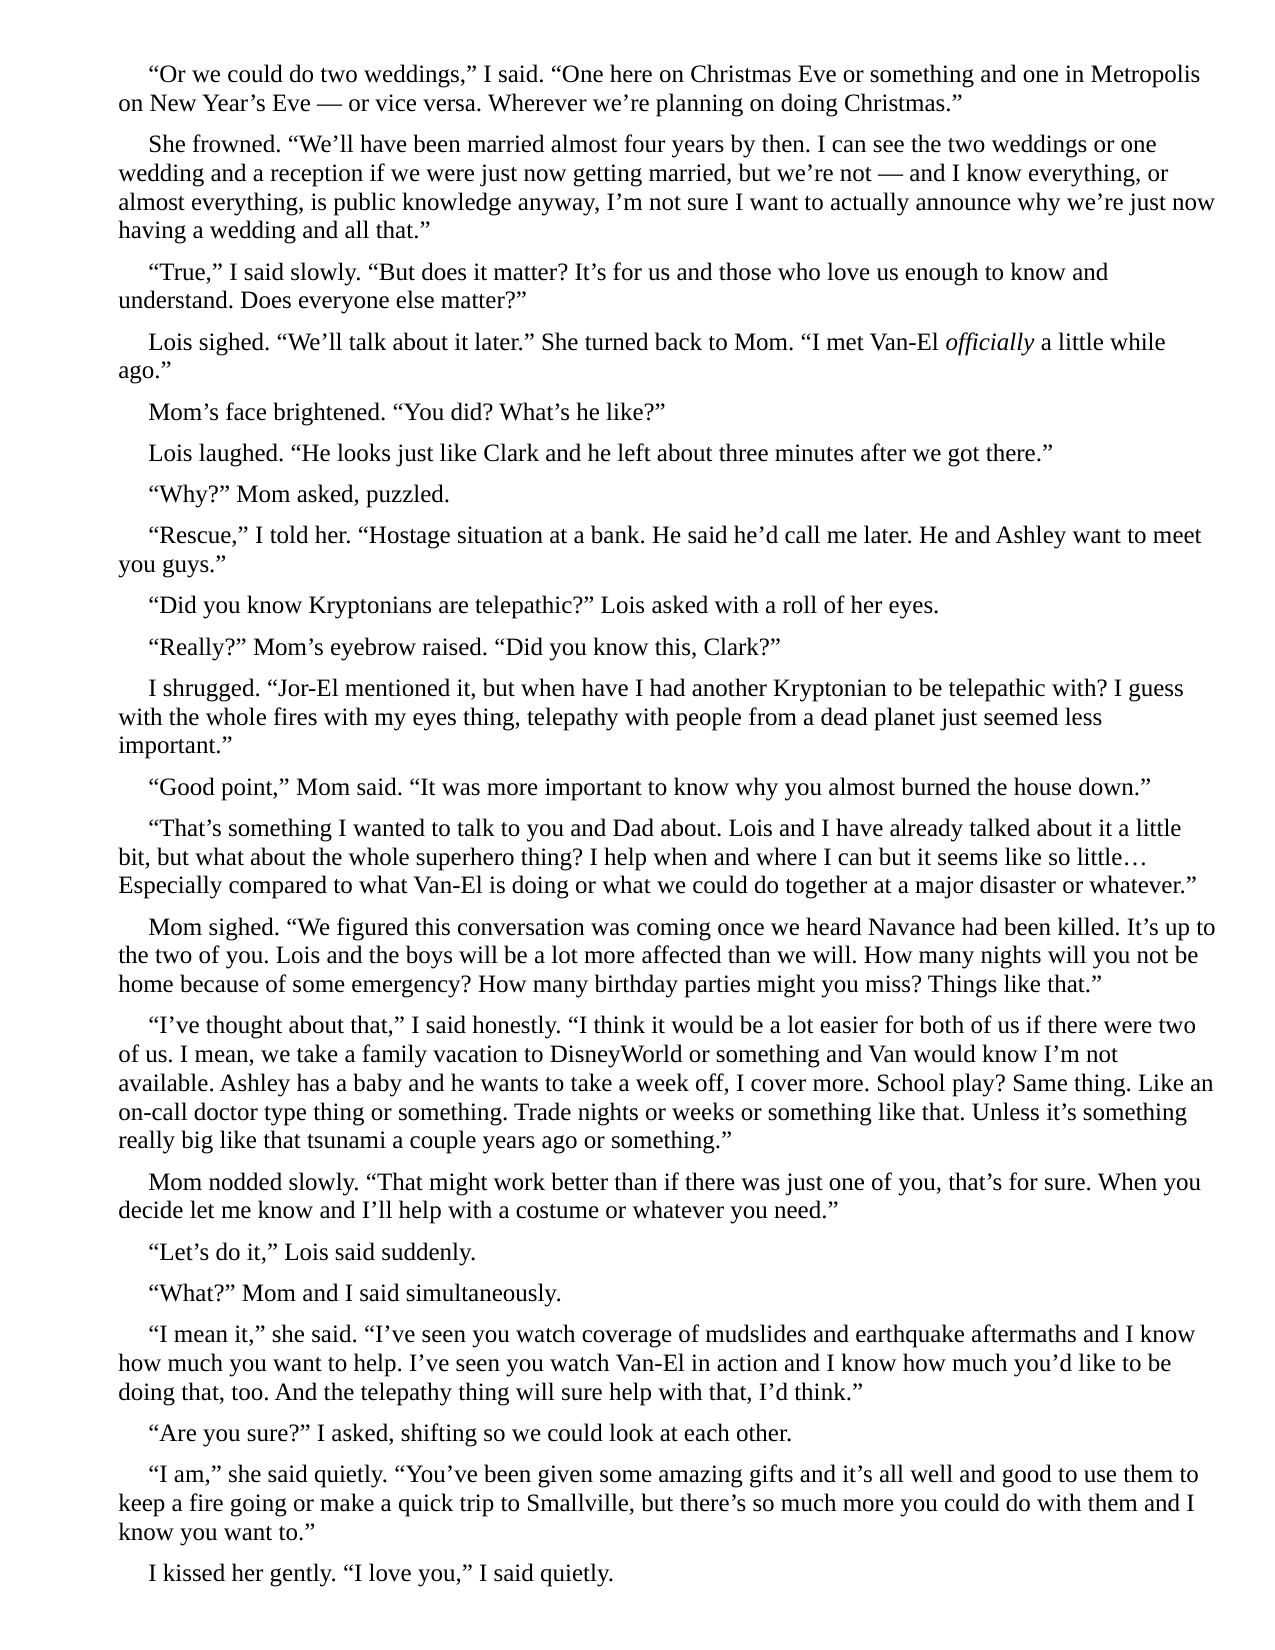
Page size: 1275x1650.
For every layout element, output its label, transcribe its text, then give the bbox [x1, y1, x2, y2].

text “I mean it,” she said. “I’ve seen you watch coverage of mudslides and earthquake aftermaths and I know how much you want to help. I’ve seen you watch Van-El in action and I know how much you’d like to be doing that, too. And the telepathy thing will sure help with that, I’d think.” [118, 1319, 1216, 1405]
text “Really?” Mom’s eyebrow raised. “Did you know this, Clark?” [118, 632, 1216, 660]
text “True,” I said slowly. “But does it matter? It’s for us and those who love us enough to know and understand. Does everyone else matter?” [118, 257, 1216, 314]
text I kissed her gently. “I love you,” I said quietly. [118, 1558, 1216, 1587]
text “I’ve thought about that,” I said honestly. “I think it would be a lot easier for both of us if there were two of us. I mean, we take a family vacation to DisneyWorld or something and Van would know I’m not available. Ashley has a baby and he wants to take a week off, I cover more. School play? Same thing. Like an on-call doctor type thing or something. Trade nights or weeks or something like that. Unless it’s something really big like that tsunami a couple years ago or something.” [118, 1010, 1216, 1154]
text “Rescue,” I told her. “Hostage situation at a bank. He said he’d call me later. He and Ashley want to meet you guys.” [118, 520, 1216, 578]
text “Why?” Mom asked, puzzled. [118, 479, 1216, 508]
text “Are you sure?” I asked, shifting so we could look at each other. [118, 1418, 1216, 1447]
text “Let’s do it,” Lois said suddenly. [118, 1237, 1216, 1265]
text Mom sighed. “We figured this conversation was coming once we heard Navance had been killed. It’s up to the two of you. Lois and the boys will be a lot more affected than we will. How many nights will you not be home because of some emergency? How many birthday parties might you miss? Things like that.” [118, 912, 1216, 998]
text “That’s something I wanted to talk to you and Dad about. Lois and I have already talked about it a little bit, but what about the whole superhero thing? I help when and where I can but it seems like so little… Especially compared to what Van-El is doing or what we could do together at a major disaster or whatever.” [118, 813, 1216, 899]
text I shrugged. “Jor-El mentioned it, but when have I had another Kryptonian to be telepathic with? I guess with the whole fires with my eyes thing, telepathy with people from a dead planet just seemed less important.” [118, 673, 1216, 759]
text Mom nodded slowly. “That might work better than if there was just one of you, that’s for sure. When you decide let me know and I’ll help with a costume or whatever you need.” [118, 1167, 1216, 1224]
text “Or we could do two weddings,” I said. “One here on Christmas Eve or something and one in Metropolis on New Year’s Eve — or vice versa. Wherever we’re planning on doing Christmas.” [118, 59, 1216, 117]
text Mom’s face brightened. “You did? What’s he like?” [118, 397, 1216, 425]
text “I am,” she said quietly. “You’ve been given some amazing gifts and it’s all well and good to use them to keep a fire going or make a quick trip to Smallville, but there’s so much more you could do with them and I know you want to.” [118, 1459, 1216, 1545]
text She frowned. “We’ll have been married almost four years by then. I can see the two weddings or one wedding and a reception if we were just now getting married, but we’re not — and I know everything, or almost everything, is public knowledge anyway, I’m not sure I want to actually announce why we’re just now having a wedding and all that.” [118, 129, 1216, 244]
text “What?” Mom and I said simultaneously. [118, 1278, 1216, 1307]
text Lois sighed. “We’ll talk about it later.” She turned back to Mom. “I met Van-El officially a little while ago.” [118, 327, 1216, 384]
text “Good point,” Mom said. “It was more important to know why you almost burned the house down.” [118, 772, 1216, 800]
text Lois laughed. “He looks just like Clark and he left about three minutes after we got there.” [118, 438, 1216, 467]
text “Did you know Kryptonians are telepathic?” Lois asked with a roll of her eyes. [118, 590, 1216, 619]
